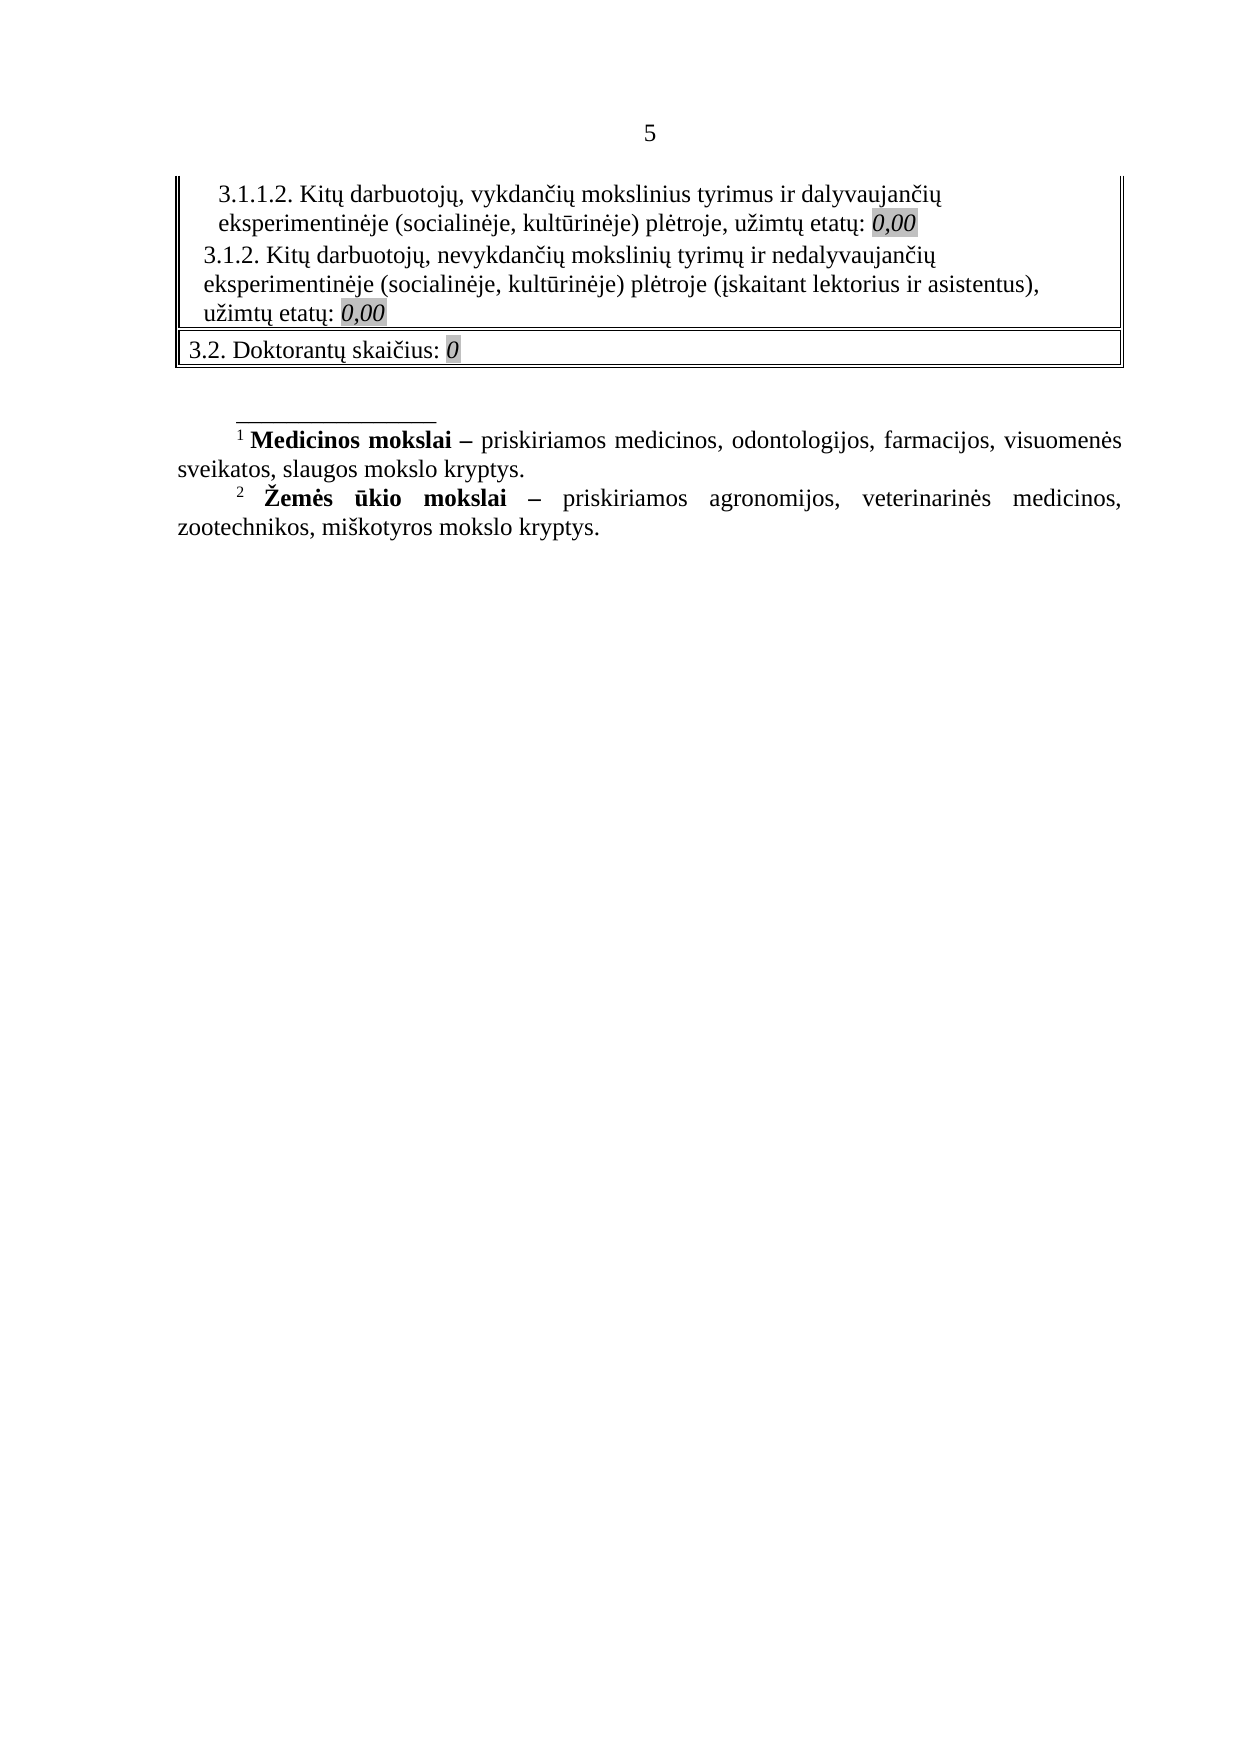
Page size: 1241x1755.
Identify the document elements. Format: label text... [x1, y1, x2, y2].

table_cell 3.1.2. Kitų darbuotojų, nevykdančių mokslinių tyrimų ir nedalyvaujančių eksperimentinėje (socialinėje, kultūrinėje) plėtroje (įskaitant lektorius ir asistentus), užimtų etatų: 0,00 [180, 237, 1120, 326]
table_cell 3.2. Doktorantų skaičius: 0 [180, 331, 1120, 363]
table_cell 3.1.1.2. Kitų darbuotojų, vykdančių mokslinius tyrimus ir dalyvaujančių eksperimentinėje (socialinėje, kultūrinėje) plėtroje, užimtų etatų: 0,00 [180, 176, 1120, 237]
text ________________ [177, 397, 1122, 426]
text 1 Medicinos mokslai – priskiriamos medicinos, odontologijos, farmacijos, visuomenės sveikatos, slaugos mokslo kryptys. [177, 426, 1122, 483]
text 2 Žemės ūkio mokslai – priskiriamos agronomijos, veterinarinės medicinos, zootechnikos, miškotyros mokslo kryptys. [177, 483, 1122, 541]
